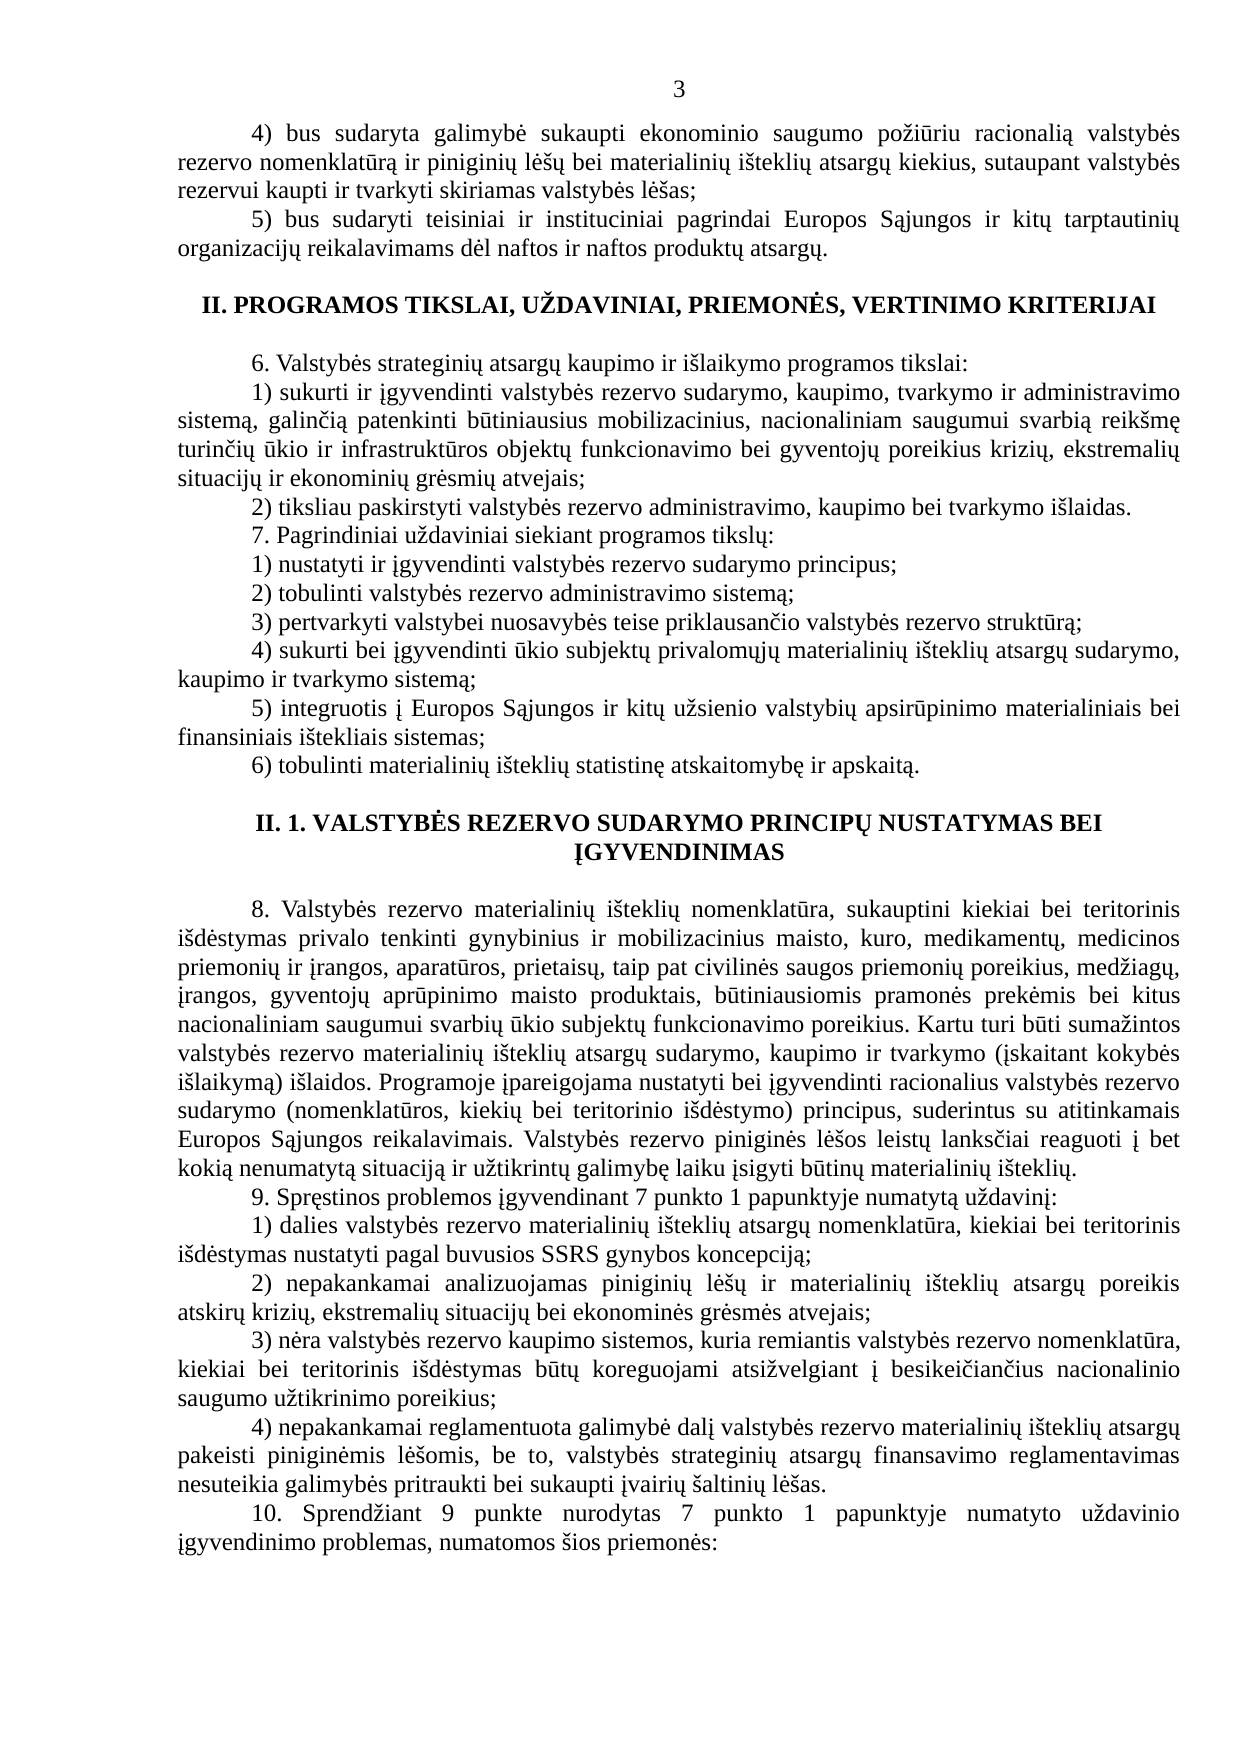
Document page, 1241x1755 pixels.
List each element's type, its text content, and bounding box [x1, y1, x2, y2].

text 1) sukurti ir įgyvendinti valstybės rezervo sudarymo, kaupimo, tvarkymo ir administravimo sistemą, galinčią patenkinti būtiniausius mobilizacinius, nacionaliniam saugumui svarbią reikšmę turinčių ūkio ir infrastruktūros objektų funkcionavimo bei gyventojų poreikius krizių, ekstremalių situacijų ir ekonominių grėsmių atvejais; [177, 377, 1181, 492]
text 1) dalies valstybės rezervo materialinių išteklių atsargų nomenklatūra, kiekiai bei teritorinis išdėstymas nustatyti pagal buvusios SSRS gynybos koncepciją; [177, 1211, 1181, 1268]
text 8. Valstybės rezervo materialinių išteklių nomenklatūra, sukauptini kiekiai bei teritorinis išdėstymas privalo tenkinti gynybinius ir mobilizacinius maisto, kuro, medikamentų, medicinos priemonių ir įrangos, aparatūros, prietaisų, taip pat civilinės saugos priemonių poreikius, medžiagų, įrangos, gyventojų aprūpinimo maisto produktais, būtiniausiomis pramonės prekėmis bei kitus nacionaliniam saugumui svarbių ūkio subjektų funkcionavimo poreikius. Kartu turi būti sumažintos valstybės rezervo materialinių išteklių atsargų sudarymo, kaupimo ir tvarkymo (įskaitant kokybės išlaikymą) išlaidos. Programoje įpareigojama nustatyti bei įgyvendinti racionalius valstybės rezervo sudarymo (nomenklatūros, kiekių bei teritorinio išdėstymo) principus, suderintus su atitinkamais Europos Sąjungos reikalavimais. Valstybės rezervo piniginės lėšos leistų lanksčiai reaguoti į bet kokią nenumatytą situaciją ir užtikrintų galimybę laiku įsigyti būtinų materialinių išteklių. [177, 894, 1181, 1182]
text 5) integruotis į Europos Sąjungos ir kitų užsienio valstybių apsirūpinimo materialiniais bei finansiniais ištekliais sistemas; [177, 693, 1181, 751]
text 4) sukurti bei įgyvendinti ūkio subjektų privalomųjų materialinių išteklių atsargų sudarymo, kaupimo ir tvarkymo sistemą; [177, 636, 1181, 693]
text 3) pertvarkyti valstybei nuosavybės teise priklausančio valstybės rezervo struktūrą; [177, 607, 1181, 636]
text 2) tiksliau paskirstyti valstybės rezervo administravimo, kaupimo bei tvarkymo išlaidas. [177, 492, 1181, 521]
text 7. Pagrindiniai uždaviniai siekiant programos tikslų: [177, 521, 1181, 549]
text 2) tobulinti valstybės rezervo administravimo sistemą; [177, 578, 1181, 607]
text 4) nepakankamai reglamentuota galimybė dalį valstybės rezervo materialinių išteklių atsargų pakeisti piniginėmis lėšomis, be to, valstybės strateginių atsargų finansavimo reglamentavimas nesuteikia galimybės pritraukti bei sukaupti įvairių šaltinių lėšas. [177, 1412, 1181, 1498]
text 9. Spręstinos problemos įgyvendinant 7 punkto 1 papunktyje numatytą uždavinį: [177, 1182, 1181, 1211]
text 2) nepakankamai analizuojamas piniginių lėšų ir materialinių išteklių atsargų poreikis atskirų krizių, ekstremalių situacijų bei ekonominės grėsmės atvejais; [177, 1268, 1181, 1326]
text 6. Valstybės strateginių atsargų kaupimo ir išlaikymo programos tikslai: [177, 348, 1181, 377]
text 1) nustatyti ir įgyvendinti valstybės rezervo sudarymo principus; [177, 549, 1181, 578]
text 5) bus sudaryti teisiniai ir instituciniai pagrindai Europos Sąjungos ir kitų tarptautinių organizacijų reikalavimams dėl naftos ir naftos produktų atsargų. [177, 204, 1181, 262]
text II. 1. VALSTYBĖS REZERVO SUDARYMO PRINCIPŲ NUSTATYMAS BEI ĮGYVENDINIMAS [177, 808, 1181, 866]
text 3) nėra valstybės rezervo kaupimo sistemos, kuria remiantis valstybės rezervo nomenklatūra, kiekiai bei teritorinis išdėstymas būtų koreguojami atsižvelgiant į besikeičiančius nacionalinio saugumo užtikrinimo poreikius; [177, 1326, 1181, 1412]
text 4) bus sudaryta galimybė sukaupti ekonominio saugumo požiūriu racionalią valstybės rezervo nomenklatūrą ir piniginių lėšų bei materialinių išteklių atsargų kiekius, sutaupant valstybės rezervui kaupti ir tvarkyti skiriamas valstybės lėšas; [177, 118, 1181, 204]
text 10. Sprendžiant 9 punkte nurodytas 7 punkto 1 papunktyje numatyto uždavinio įgyvendinimo problemas, numatomos šios priemonės: [177, 1498, 1181, 1556]
text 6) tobulinti materialinių išteklių statistinę atskaitomybę ir apskaitą. [177, 751, 1181, 779]
text II. PROGRAMOS TIKSLAI, UŽDAVINIAI, PRIEMONĖS, VERTINIMO KRITERIJAI [177, 291, 1181, 319]
